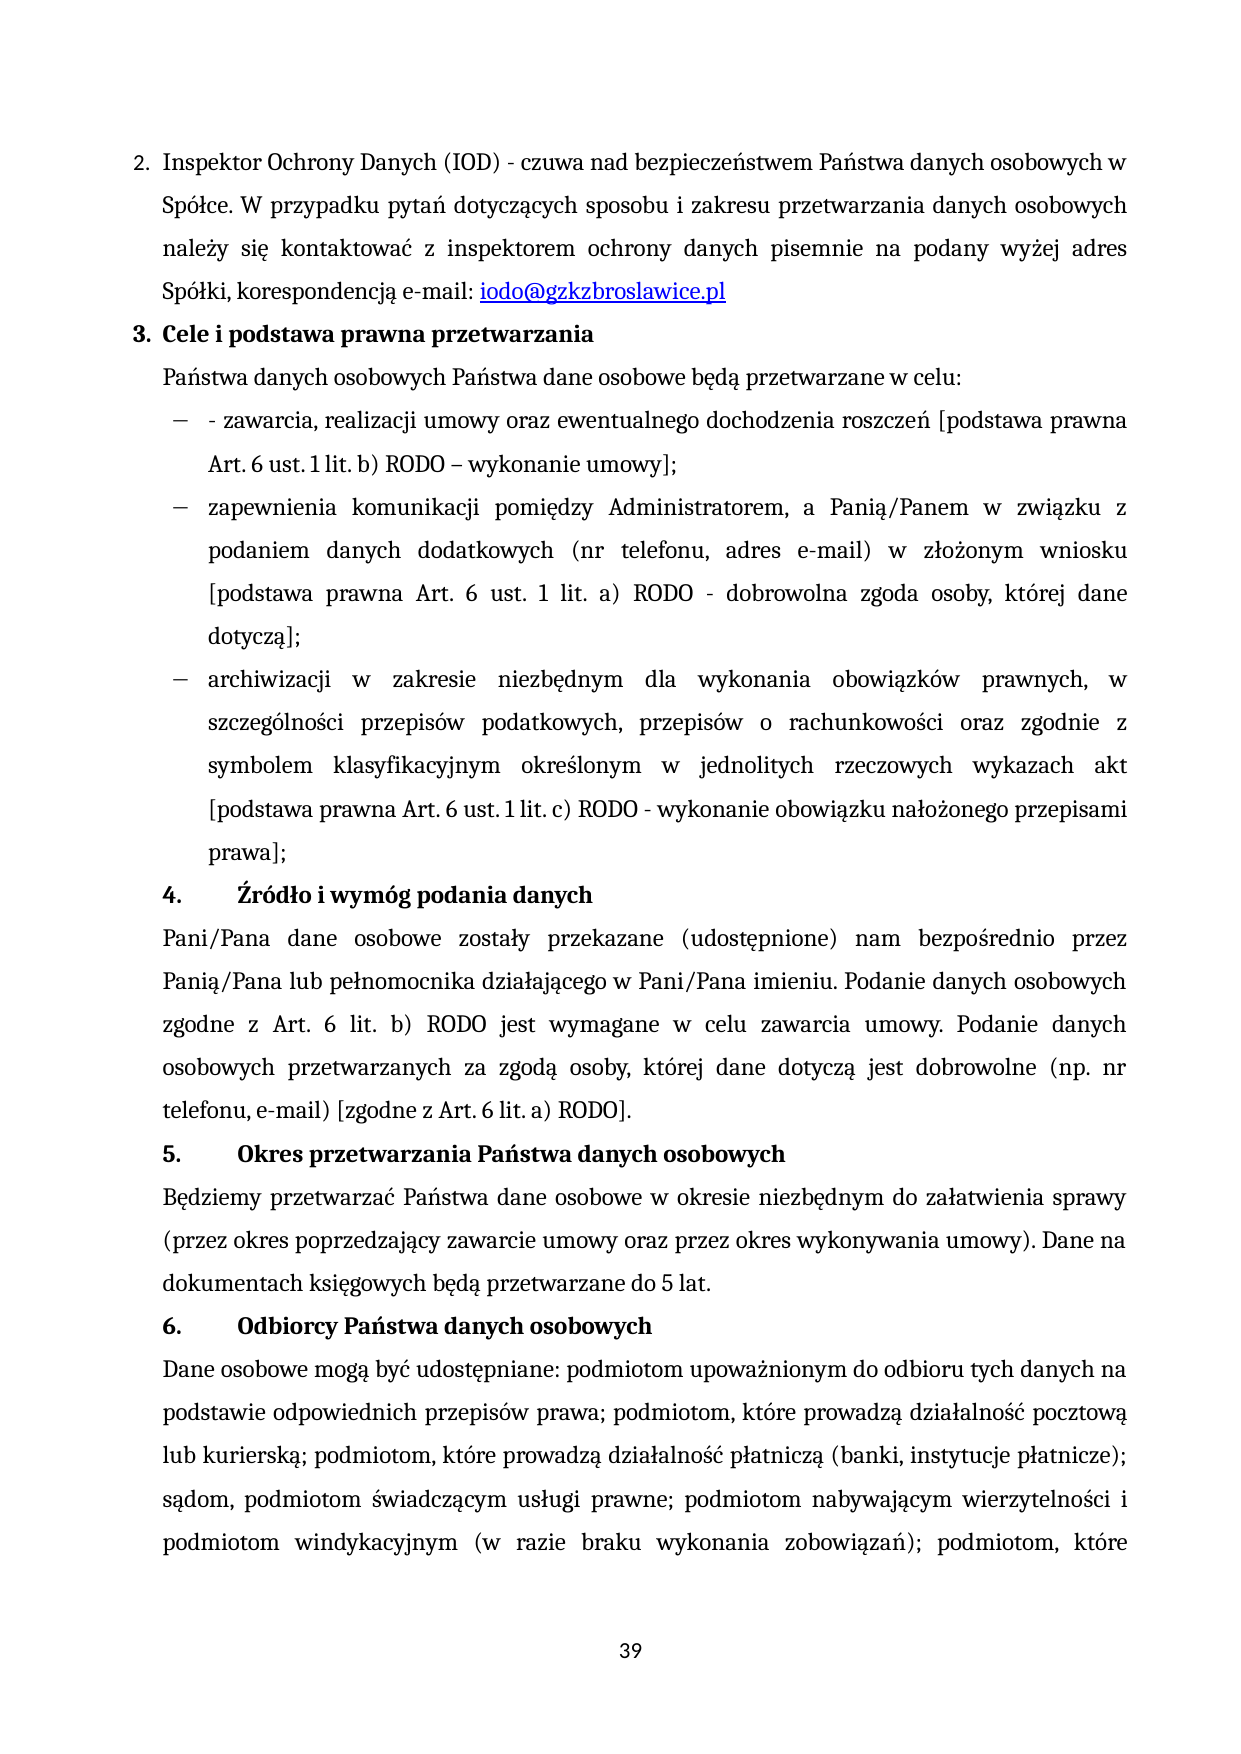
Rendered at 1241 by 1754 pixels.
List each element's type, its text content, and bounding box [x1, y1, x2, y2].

list - zawarcia, realizacji umowy oraz ewentualnego dochodzenia roszczeń [podstawa prawna Art. 6 ust. 1 lit. b) RODO – wykonanie umowy]; [170, 406, 1128, 478]
list Odbiorcy Państwa danych osobowych [162, 1312, 1128, 1341]
text Dane osobowe mogą być udostępniane: podmiotom upoważnionym do odbioru tych danych na podstawie odpowiednich przepisów prawa; podmiotom, które prowadzą działalność pocztową lub kurierską; podmiotom, które prowadzą działalność płatniczą (banki, instytucje płatnicze); sądom, podmiotom świadczącym usługi prawne; podmiotom nabywającym wierzytelności i podmiotom windykacyjnym (w razie braku wykonania zobowiązań); podmiotom, które [162, 1355, 1128, 1556]
text Będziemy przetwarzać Państwa dane osobowe w okresie niezbędnym do załatwienia sprawy (przez okres poprzedzający zawarcie umowy oraz przez okres wykonywania umowy). Dane na dokumentach księgowych będą przetwarzane do 5 lat. [162, 1183, 1128, 1298]
list zapewnienia komunikacji pomiędzy Administratorem, a Panią/Panem w związku z podaniem danych dodatkowych (nr telefonu, adres e-mail) w złożonym wniosku [podstawa prawna Art. 6 ust. 1 lit. a) RODO - dobrowolna zgoda osoby, której dane dotyczą]; [170, 493, 1128, 651]
text Pani/Pana dane osobowe zostały przekazane (udostępnione) nam bezpośrednio przez Panią/Pana lub pełnomocnika działającego w Pani/Pana imieniu. Podanie danych osobowych zgodne z Art. 6 lit. b) RODO jest wymagane w celu zawarcia umowy. Podanie danych osobowych przetwarzanych za zgodą osoby, której dane dotyczą jest dobrowolne (np. nr telefonu, e-mail) [zgodne z Art. 6 lit. a) RODO]. [162, 924, 1128, 1125]
list Inspektor Ochrony Danych (IOD) - czuwa nad bezpieczeństwem Państwa danych osobowych w Spółce. W przypadku pytań dotyczących sposobu i zakresu przetwarzania danych osobowych należy się kontaktować z inspektorem ochrony danych pisemnie na podany wyżej adres Spółki, korespondencją e-mail: iodo@gzkzbroslawice.pl [133, 148, 1128, 306]
list Źródło i wymóg podania danych [162, 881, 1128, 909]
list archiwizacji w zakresie niezbędnym dla wykonania obowiązków prawnych, w szczególności przepisów podatkowych, przepisów o rachunkowości oraz zgodnie z symbolem klasyfikacyjnym określonym w jednolitych rzeczowych wykazach akt [podstawa prawna Art. 6 ust. 1 lit. c) RODO - wykonanie obowiązku nałożonego przepisami prawa]; [170, 665, 1128, 866]
list Cele i podstawa prawna przetwarzania [133, 320, 1128, 349]
list Okres przetwarzania Państwa danych osobowych [162, 1139, 1128, 1168]
text Państwa danych osobowych Państwa dane osobowe będą przetwarzane w celu: [162, 363, 1128, 392]
